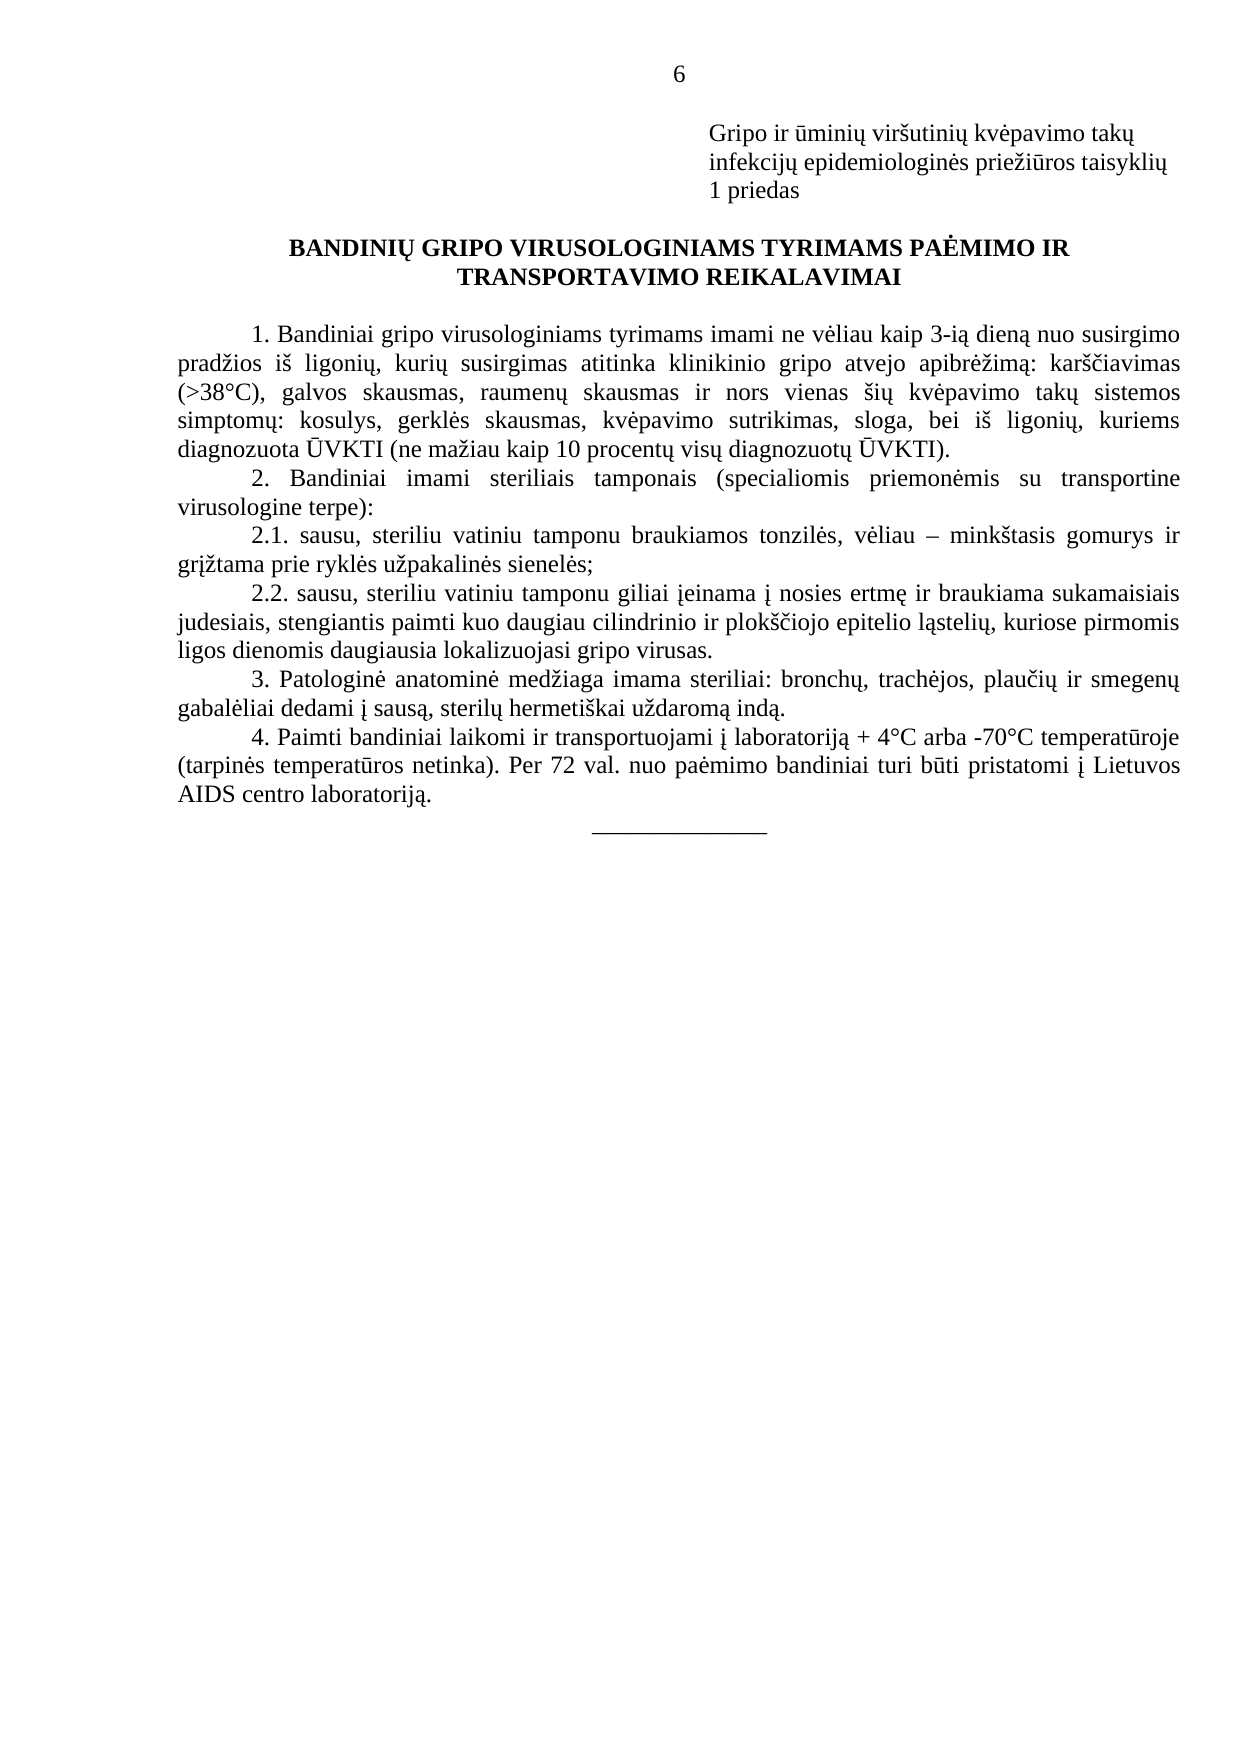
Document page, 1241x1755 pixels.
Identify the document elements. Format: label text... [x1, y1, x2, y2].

text Gripo ir ūminių viršutinių kvėpavimo takų [709, 118, 1181, 147]
text 3. Patologinė anatominė medžiaga imama steriliai: bronchų, trachėjos, plaučių ir smegenų gabalėliai dedami į sausą, sterilų hermetiškai uždaromą indą. [177, 664, 1181, 722]
text 4. Paimti bandiniai laikomi ir transportuojami į laboratoriją + 4°C arba -70°C temperatūroje (tarpinės temperatūros netinka). Per 72 val. nuo paėmimo bandiniai turi būti pristatomi į Lietuvos AIDS centro laboratoriją. [177, 722, 1181, 808]
text 2.2. sausu, steriliu vatiniu tamponu giliai įeinama į nosies ertmę ir braukiama sukamaisiais judesiais, stengiantis paimti kuo daugiau cilindrinio ir plokščiojo epitelio ląstelių, kuriose pirmomis ligos dienomis daugiausia lokalizuojasi gripo virusas. [177, 578, 1181, 664]
text 2. Bandiniai imami steriliais tamponais (specialiomis priemonėmis su transportine virusologine terpe): [177, 463, 1181, 521]
text 1. Bandiniai gripo virusologiniams tyrimams imami ne vėliau kaip 3-ią dieną nuo susirgimo pradžios iš ligonių, kurių susirgimas atitinka klinikinio gripo atvejo apibrėžimą: karščiavimas (>38°C), galvos skausmas, raumenų skausmas ir nors vienas šių kvėpavimo takų sistemos simptomų: kosulys, gerklės skausmas, kvėpavimo sutrikimas, sloga, bei iš ligonių, kuriems diagnozuota ŪVKTI (ne mažiau kaip 10 procentų visų diagnozuotų ŪVKTI). [177, 319, 1181, 463]
text 1 priedas [177, 176, 1181, 204]
text infekcijų epidemiologinės priežiūros taisyklių [177, 147, 1181, 176]
text ______________ [177, 808, 1181, 837]
text BANDINIŲ GRIPO VIRUSOLOGINIAMS TYRIMAMS PAĖMIMO IR TRANSPORTAVIMO REIKALAVIMAI [177, 233, 1181, 291]
text 2.1. sausu, steriliu vatiniu tamponu braukiamos tonzilės, vėliau – minkštasis gomurys ir grįžtama prie ryklės užpakalinės sienelės; [177, 521, 1181, 578]
